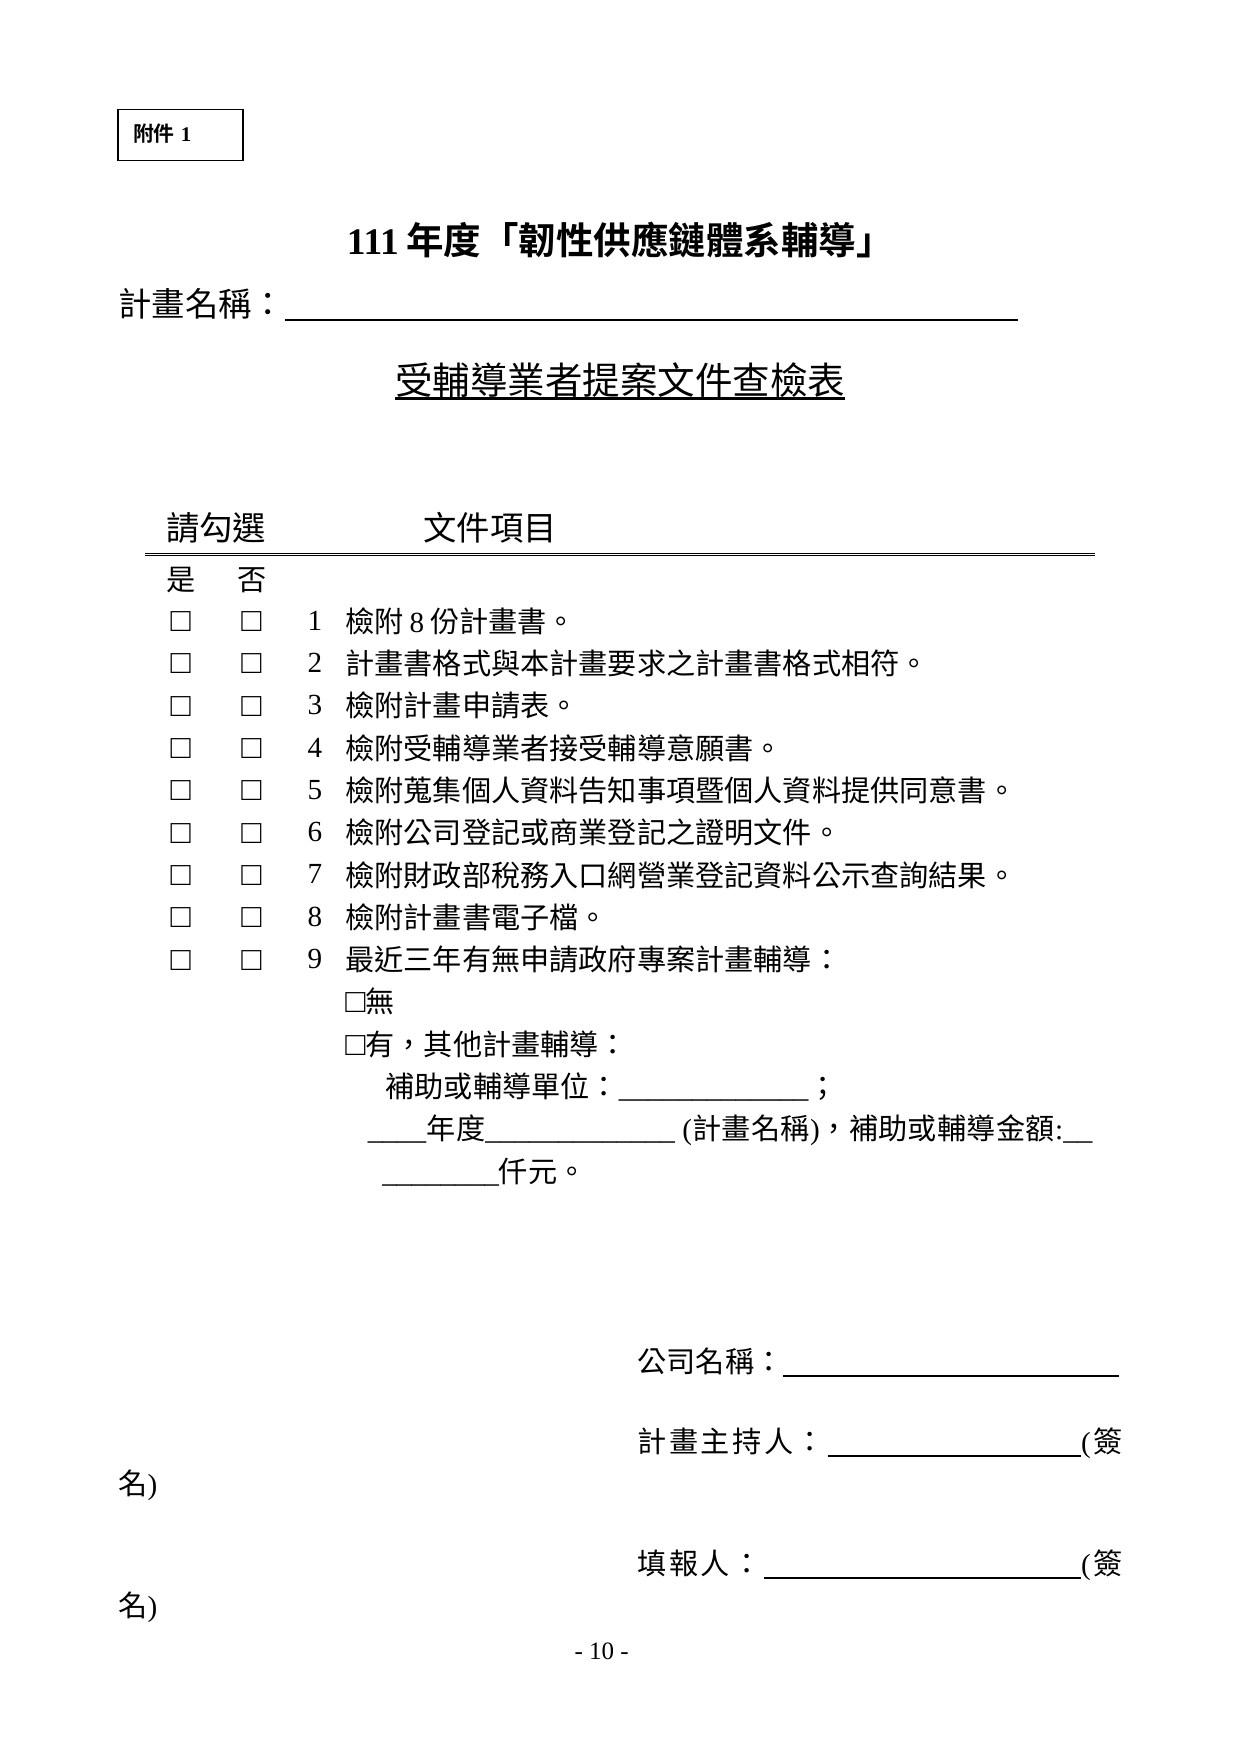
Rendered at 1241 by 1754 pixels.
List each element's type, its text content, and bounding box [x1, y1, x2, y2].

table_cell 否 [216, 556, 287, 598]
table_cell □ [216, 683, 287, 725]
table_cell 6 [287, 810, 342, 852]
table_cell □ [216, 725, 287, 768]
table_cell □ [145, 895, 216, 937]
table_cell □ [216, 599, 287, 641]
text 計畫主持人： (簽名) [118, 1418, 1122, 1503]
table_cell 計畫書格式與本計畫要求之計畫書格式相符。 [342, 641, 1095, 683]
table_cell 4 [287, 725, 342, 768]
table_cell 檢附蒐集個人資料告知事項暨個人資料提供同意書。 [342, 768, 1095, 810]
table_cell □無 □有，其他計畫輔導： 補助或輔導單位：_____________； ____年度_____________ (計畫名稱)，補助或輔導金額:__________仟元。 [342, 979, 1095, 1284]
table_cell □ [145, 810, 216, 852]
table_cell 3 [287, 683, 342, 725]
table_cell □ [216, 895, 287, 937]
table_cell 1 [287, 599, 342, 641]
table_cell 2 [287, 641, 342, 683]
table_cell □ [216, 937, 287, 979]
table_cell [287, 979, 342, 1284]
table_cell □ [216, 768, 287, 810]
table_cell [287, 556, 1095, 598]
table_cell 檢附受輔導業者接受輔導意願書。 [342, 725, 1095, 768]
table_cell □ [145, 641, 216, 683]
table_cell 7 [287, 852, 342, 894]
text 填報人： (簽名) [118, 1541, 1122, 1625]
table_cell □ [145, 768, 216, 810]
table_cell □ [145, 599, 216, 641]
text 111年度「韌性供應鏈體系輔導」 [118, 211, 1122, 265]
table_cell □ [145, 683, 216, 725]
table_cell 檢附財政部稅務入口網營業登記資料公示查詢結果。 [342, 852, 1095, 894]
table_header 文件項目 [287, 498, 1095, 553]
table_cell □ [145, 937, 216, 979]
table_cell 檢附公司登記或商業登記之證明文件。 [342, 810, 1095, 852]
table_cell 檢附計畫書電子檔。 [342, 895, 1095, 937]
table_cell [145, 979, 216, 1284]
table_cell □ [216, 810, 287, 852]
table_cell □ [216, 852, 287, 894]
table_header 請勾選 [145, 498, 287, 553]
table_cell 5 [287, 768, 342, 810]
table_cell [216, 979, 287, 1284]
table_cell 最近三年有無申請政府專案計畫輔導： [342, 937, 1095, 979]
text 受輔導業者提案文件查檢表 [118, 351, 1122, 405]
text 計畫名稱： [118, 277, 1122, 326]
table_cell □ [145, 852, 216, 894]
table_cell 檢附計畫申請表。 [342, 683, 1095, 725]
text 公司名稱： [118, 1339, 1122, 1381]
table_cell 8 [287, 895, 342, 937]
table_cell □ [145, 725, 216, 768]
table_cell 9 [287, 937, 342, 979]
table_cell □ [216, 641, 287, 683]
table_cell 檢附8份計畫書。 [342, 599, 1095, 641]
table_cell 是 [145, 556, 216, 598]
